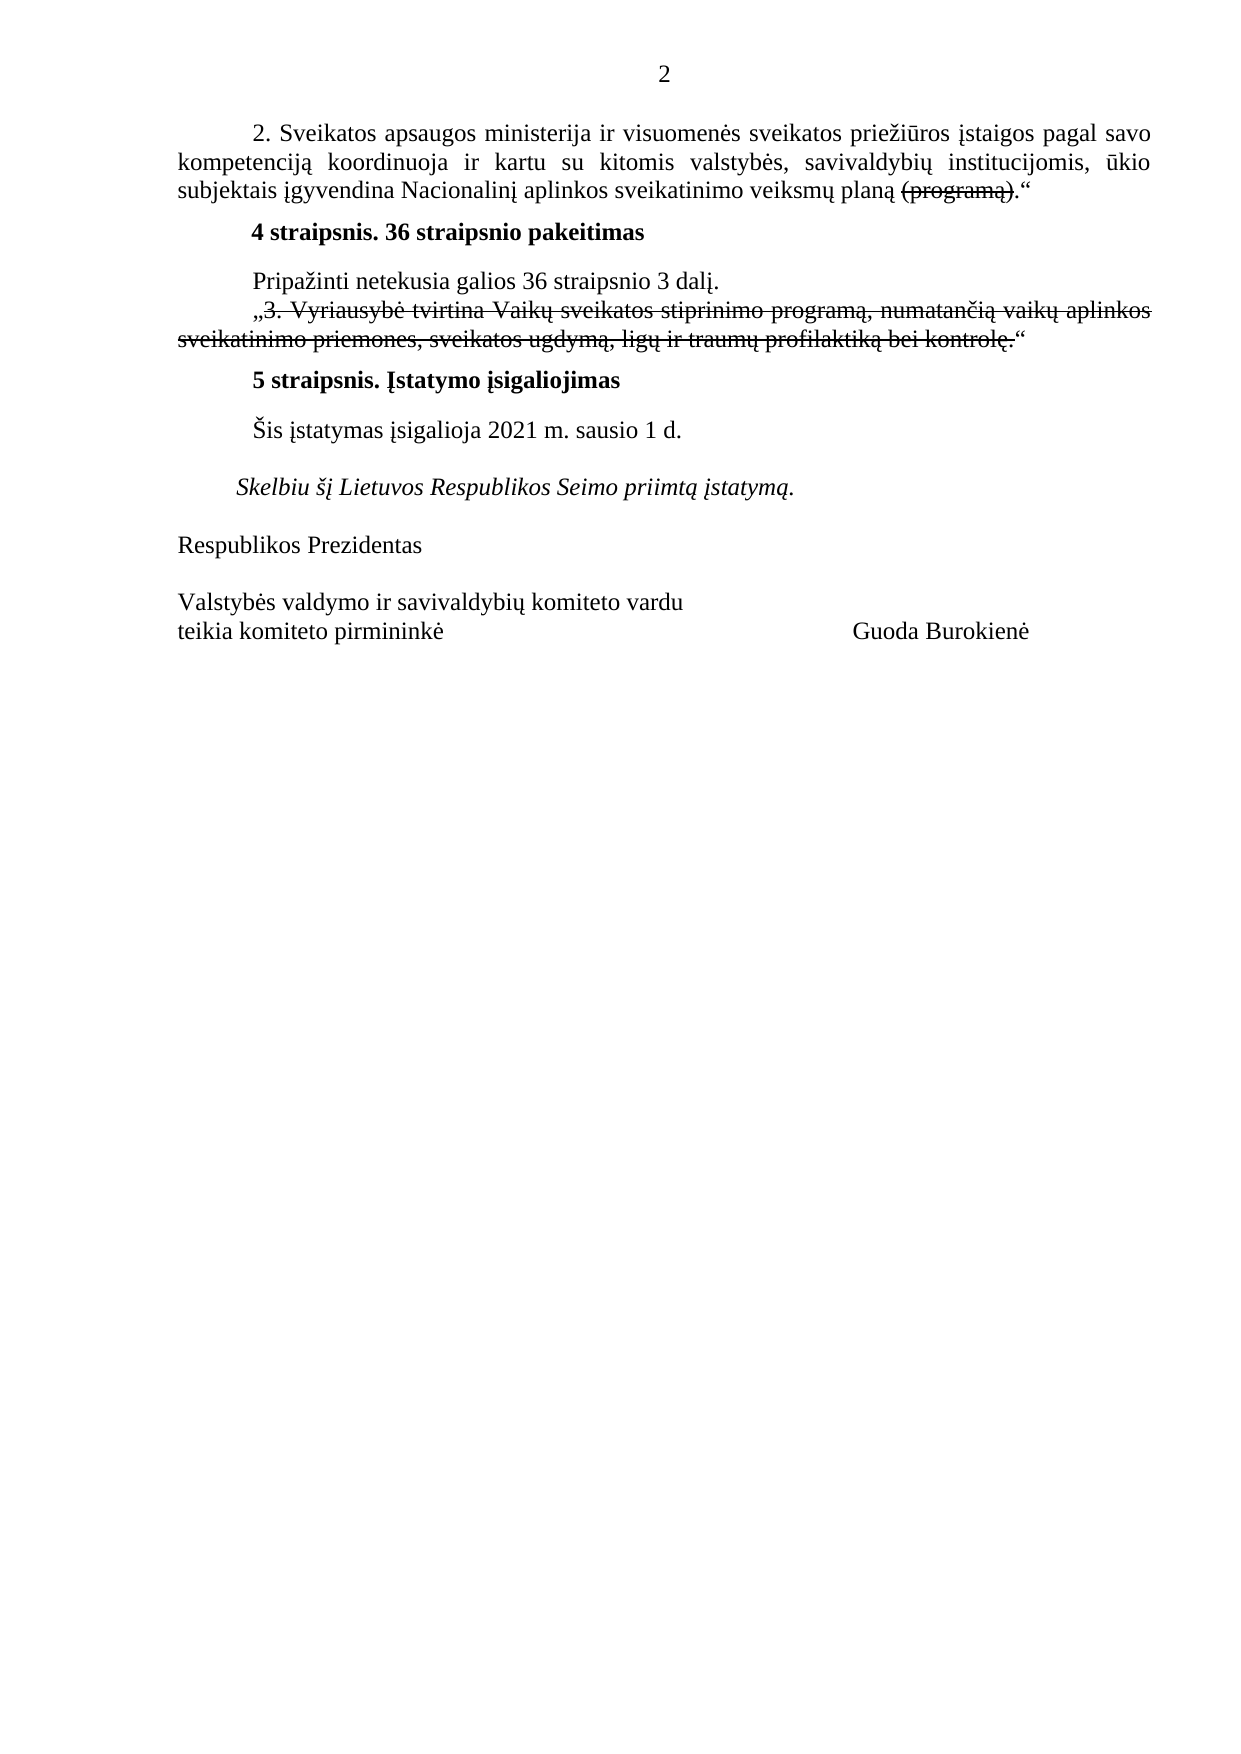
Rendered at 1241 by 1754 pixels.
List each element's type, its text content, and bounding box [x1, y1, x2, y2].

text „3. Vyriausybė tvirtina Vaikų sveikatos stiprinimo programą, numatančią vaikų aplinkos sveikatinimo priemones, sveikatos ugdymą, ligų ir traumų profilaktiką bei kontrolę.“ [177, 295, 1152, 353]
text Valstybės valdymo ir savivaldybių komiteto vardu [177, 587, 1152, 616]
text 2. Sveikatos apsaugos ministerija ir visuomenės sveikatos priežiūros įstaigos pagal savo kompetenciją koordinuoja ir kartu su kitomis valstybės, savivaldybių institucijomis, ūkio subjektais įgyvendina Nacionalinį aplinkos sveikatinimo veiksmų planą (programą).“ [177, 118, 1152, 204]
text 5 straipsnis. Įstatymo įsigaliojimas [177, 365, 1152, 394]
text Respublikos Prezidentas [177, 530, 1152, 558]
text Pripažinti netekusia galios 36 straipsnio 3 dalį. [177, 266, 1152, 295]
text Šis įstatymas įsigalioja 2021 m. sausio 1 d. [177, 415, 1152, 443]
text 4 straipsnis. 36 straipsnio pakeitimas [177, 217, 1152, 246]
text Skelbiu šį Lietuvos Respublikos Seimo priimtą įstatymą. [177, 472, 1152, 501]
text teikia komiteto pirmininkė Guoda Burokienė [177, 616, 1152, 645]
